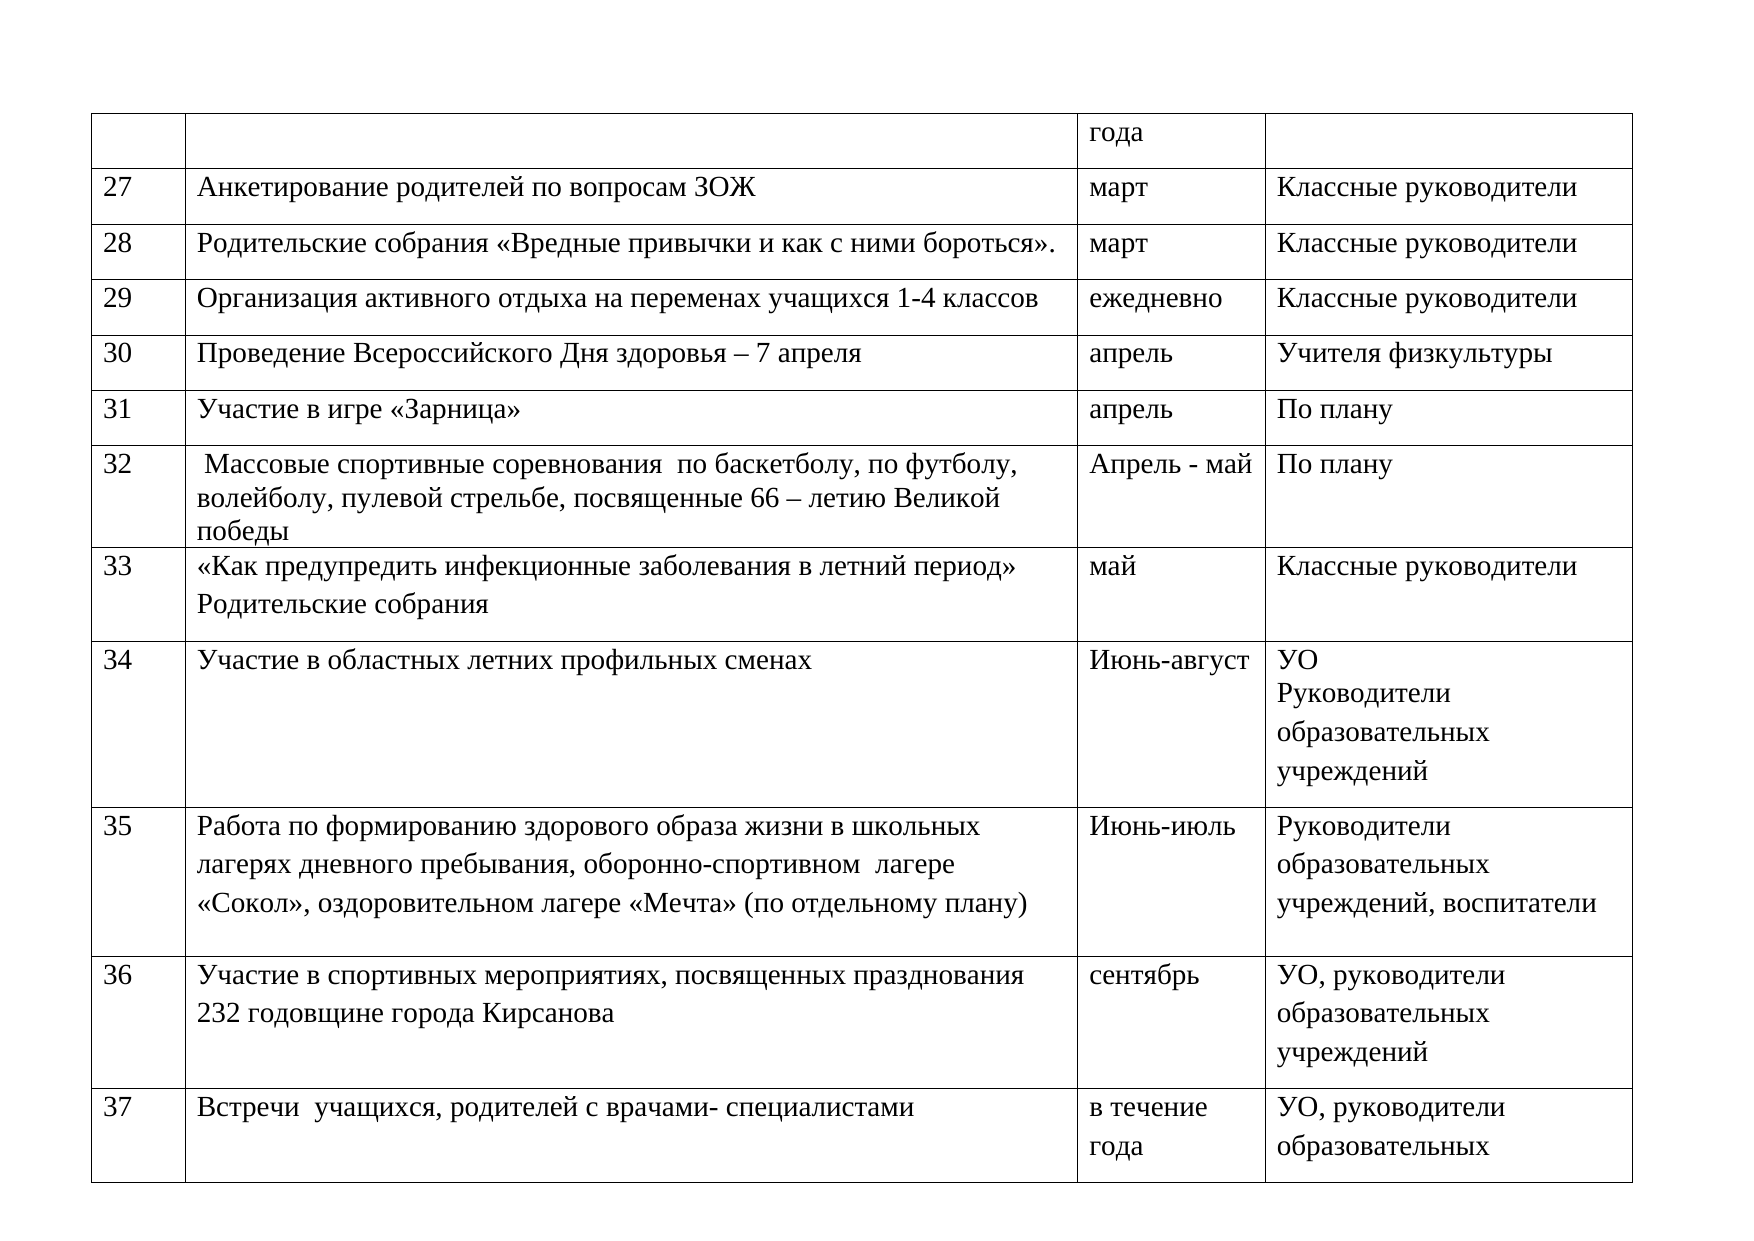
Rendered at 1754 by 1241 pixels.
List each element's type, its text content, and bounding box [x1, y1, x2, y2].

table_cell апрель [1078, 336, 1265, 390]
table_cell 35 [92, 808, 185, 956]
table_cell сентябрь [1078, 957, 1265, 1088]
table_cell 32 [92, 446, 185, 547]
table_cell Руководители образовательных учреждений, воспитатели [1266, 808, 1632, 956]
table_cell 29 [92, 280, 185, 334]
table_cell март [1078, 225, 1265, 279]
table_cell Учителя физкультуры [1266, 336, 1632, 390]
table_cell По плану [1266, 391, 1632, 445]
table_cell 36 [92, 957, 185, 1088]
table_cell Участие в игре «Зарница» [186, 391, 1077, 445]
table_cell 34 [92, 642, 185, 807]
table_cell 30 [92, 336, 185, 390]
table_cell Классные руководители [1266, 169, 1632, 224]
table_cell 33 [92, 548, 185, 641]
table_cell УО Руководители образовательных учреждений [1266, 642, 1632, 807]
table_cell Работа по формированию здорового образа жизни в школьных лагерях дневного пребывания, оборонно-спортивном лагере «Сокол», оздоровительном лагере «Мечта» (по отдельному плану) [186, 808, 1077, 956]
table_cell Встречи учащихся, родителей с врачами- специалистами [186, 1089, 1077, 1182]
table_cell Участие в областных летних профильных сменах [186, 642, 1077, 807]
table_cell Апрель - май [1078, 446, 1265, 547]
table_cell [1266, 114, 1632, 168]
table_cell Родительские собрания «Вредные привычки и как с ними бороться». [186, 225, 1077, 279]
table_cell УО, руководители образовательных [1266, 1089, 1632, 1182]
table_cell март [1078, 169, 1265, 224]
table_cell года [1078, 114, 1265, 168]
table_cell Классные руководители [1266, 280, 1632, 334]
table_cell Июнь-июль [1078, 808, 1265, 956]
table_cell Классные руководители [1266, 225, 1632, 279]
table_cell ежедневно [1078, 280, 1265, 334]
table_cell «Как предупредить инфекционные заболевания в летний период» Родительские собрания [186, 548, 1077, 641]
table_cell 37 [92, 1089, 185, 1182]
table_cell 27 [92, 169, 185, 224]
table_cell в течение года [1078, 1089, 1265, 1182]
table_cell Июнь-август [1078, 642, 1265, 807]
table_cell По плану [1266, 446, 1632, 547]
table_cell Анкетирование родителей по вопросам ЗОЖ [186, 169, 1077, 224]
table_cell [186, 114, 1077, 168]
table_cell Участие в спортивных мероприятиях, посвященных празднования 232 годовщине города Кирсанова [186, 957, 1077, 1088]
table_cell [92, 114, 185, 168]
table_cell Проведение Всероссийского Дня здоровья – 7 апреля [186, 336, 1077, 390]
table_cell апрель [1078, 391, 1265, 445]
table_cell Классные руководители [1266, 548, 1632, 641]
table_cell 31 [92, 391, 185, 445]
table_cell УО, руководители образовательных учреждений [1266, 957, 1632, 1088]
table_cell май [1078, 548, 1265, 641]
table_cell 28 [92, 225, 185, 279]
table_cell Массовые спортивные соревнования по баскетболу, по футболу, волейболу, пулевой стрельбе, посвященные 66 – летию Великой победы [186, 446, 1077, 547]
table_cell Организация активного отдыха на переменах учащихся 1-4 классов [186, 280, 1077, 334]
